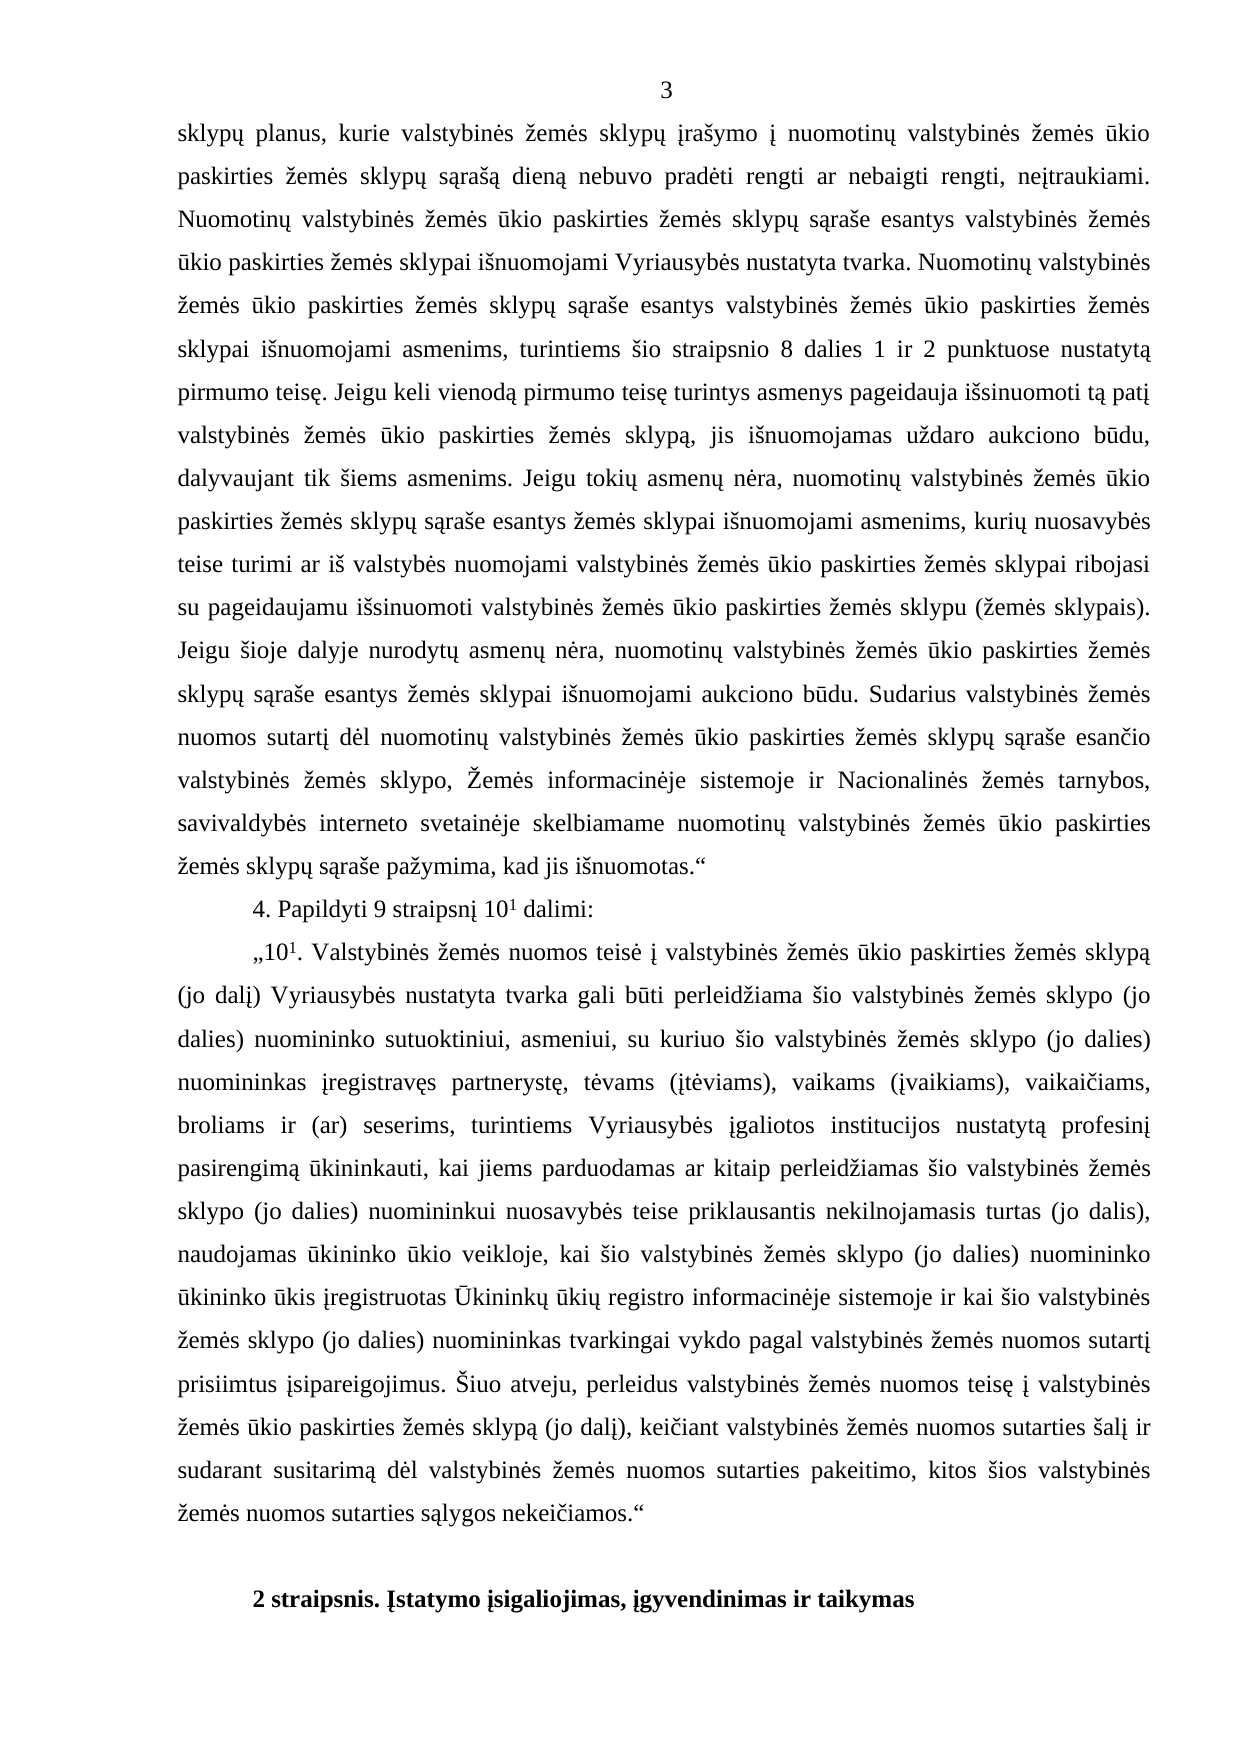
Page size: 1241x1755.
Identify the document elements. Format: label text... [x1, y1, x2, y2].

text 2 straipsnis. Įstatymo įsigaliojimas, įgyvendinimas ir taikymas [177, 1584, 1152, 1613]
text sklypų planus, kurie valstybinės žemės sklypų įrašymo į nuomotinų valstybinės žemės ūkio paskirties žemės sklypų sąrašą dieną nebuvo pradėti rengti ar nebaigti rengti, neįtraukiami. Nuomotinų valstybinės žemės ūkio paskirties žemės sklypų sąraše esantys valstybinės žemės ūkio paskirties žemės sklypai išnuomojami Vyriausybės nustatyta tvarka. Nuomotinų valstybinės žemės ūkio paskirties žemės sklypų sąraše esantys valstybinės žemės ūkio paskirties žemės sklypai išnuomojami asmenims, turintiems šio straipsnio 8 dalies 1 ir 2 punktuose nustatytą pirmumo teisę. Jeigu keli vienodą pirmumo teisę turintys asmenys pageidauja išsinuomoti tą patį valstybinės žemės ūkio paskirties žemės sklypą, jis išnuomojamas uždaro aukciono būdu, dalyvaujant tik šiems asmenims. Jeigu tokių asmenų nėra, nuomotinų valstybinės žemės ūkio paskirties žemės sklypų sąraše esantys žemės sklypai išnuomojami asmenims, kurių nuosavybės teise turimi ar iš valstybės nuomojami valstybinės žemės ūkio paskirties žemės sklypai ribojasi su pageidaujamu išsinuomoti valstybinės žemės ūkio paskirties žemės sklypu (žemės sklypais). Jeigu šioje dalyje nurodytų asmenų nėra, nuomotinų valstybinės žemės ūkio paskirties žemės sklypų sąraše esantys žemės sklypai išnuomojami aukciono būdu. Sudarius valstybinės žemės nuomos sutartį dėl nuomotinų valstybinės žemės ūkio paskirties žemės sklypų sąraše esančio valstybinės žemės sklypo, Žemės informacinėje sistemoje ir Nacionalinės žemės tarnybos, savivaldybės interneto svetainėje skelbiamame nuomotinų valstybinės žemės ūkio paskirties žemės sklypų sąraše pažymima, kad jis išnuomotas.“ [177, 118, 1152, 880]
text „101. Valstybinės žemės nuomos teisė į valstybinės žemės ūkio paskirties žemės sklypą (jo dalį) Vyriausybės nustatyta tvarka gali būti perleidžiama šio valstybinės žemės sklypo (jo dalies) nuomininko sutuoktiniui, asmeniui, su kuriuo šio valstybinės žemės sklypo (jo dalies) nuomininkas įregistravęs partnerystę, tėvams (įtėviams), vaikams (įvaikiams), vaikaičiams, broliams ir (ar) seserims, turintiems Vyriausybės įgaliotos institucijos nustatytą profesinį pasirengimą ūkininkauti, kai jiems parduodamas ar kitaip perleidžiamas šio valstybinės žemės sklypo (jo dalies) nuomininkui nuosavybės teise priklausantis nekilnojamasis turtas (jo dalis), naudojamas ūkininko ūkio veikloje, kai šio valstybinės žemės sklypo (jo dalies) nuomininko ūkininko ūkis įregistruotas Ūkininkų ūkių registro informacinėje sistemoje ir kai šio valstybinės žemės sklypo (jo dalies) nuomininkas tvarkingai vykdo pagal valstybinės žemės nuomos sutartį prisiimtus įsipareigojimus. Šiuo atveju, perleidus valstybinės žemės nuomos teisę į valstybinės žemės ūkio paskirties žemės sklypą (jo dalį), keičiant valstybinės žemės nuomos sutarties šalį ir sudarant susitarimą dėl valstybinės žemės nuomos sutarties pakeitimo, kitos šios valstybinės žemės nuomos sutarties sąlygos nekeičiamos.“ [177, 937, 1152, 1527]
text 4. Papildyti 9 straipsnį 101 dalimi: [177, 894, 1152, 923]
